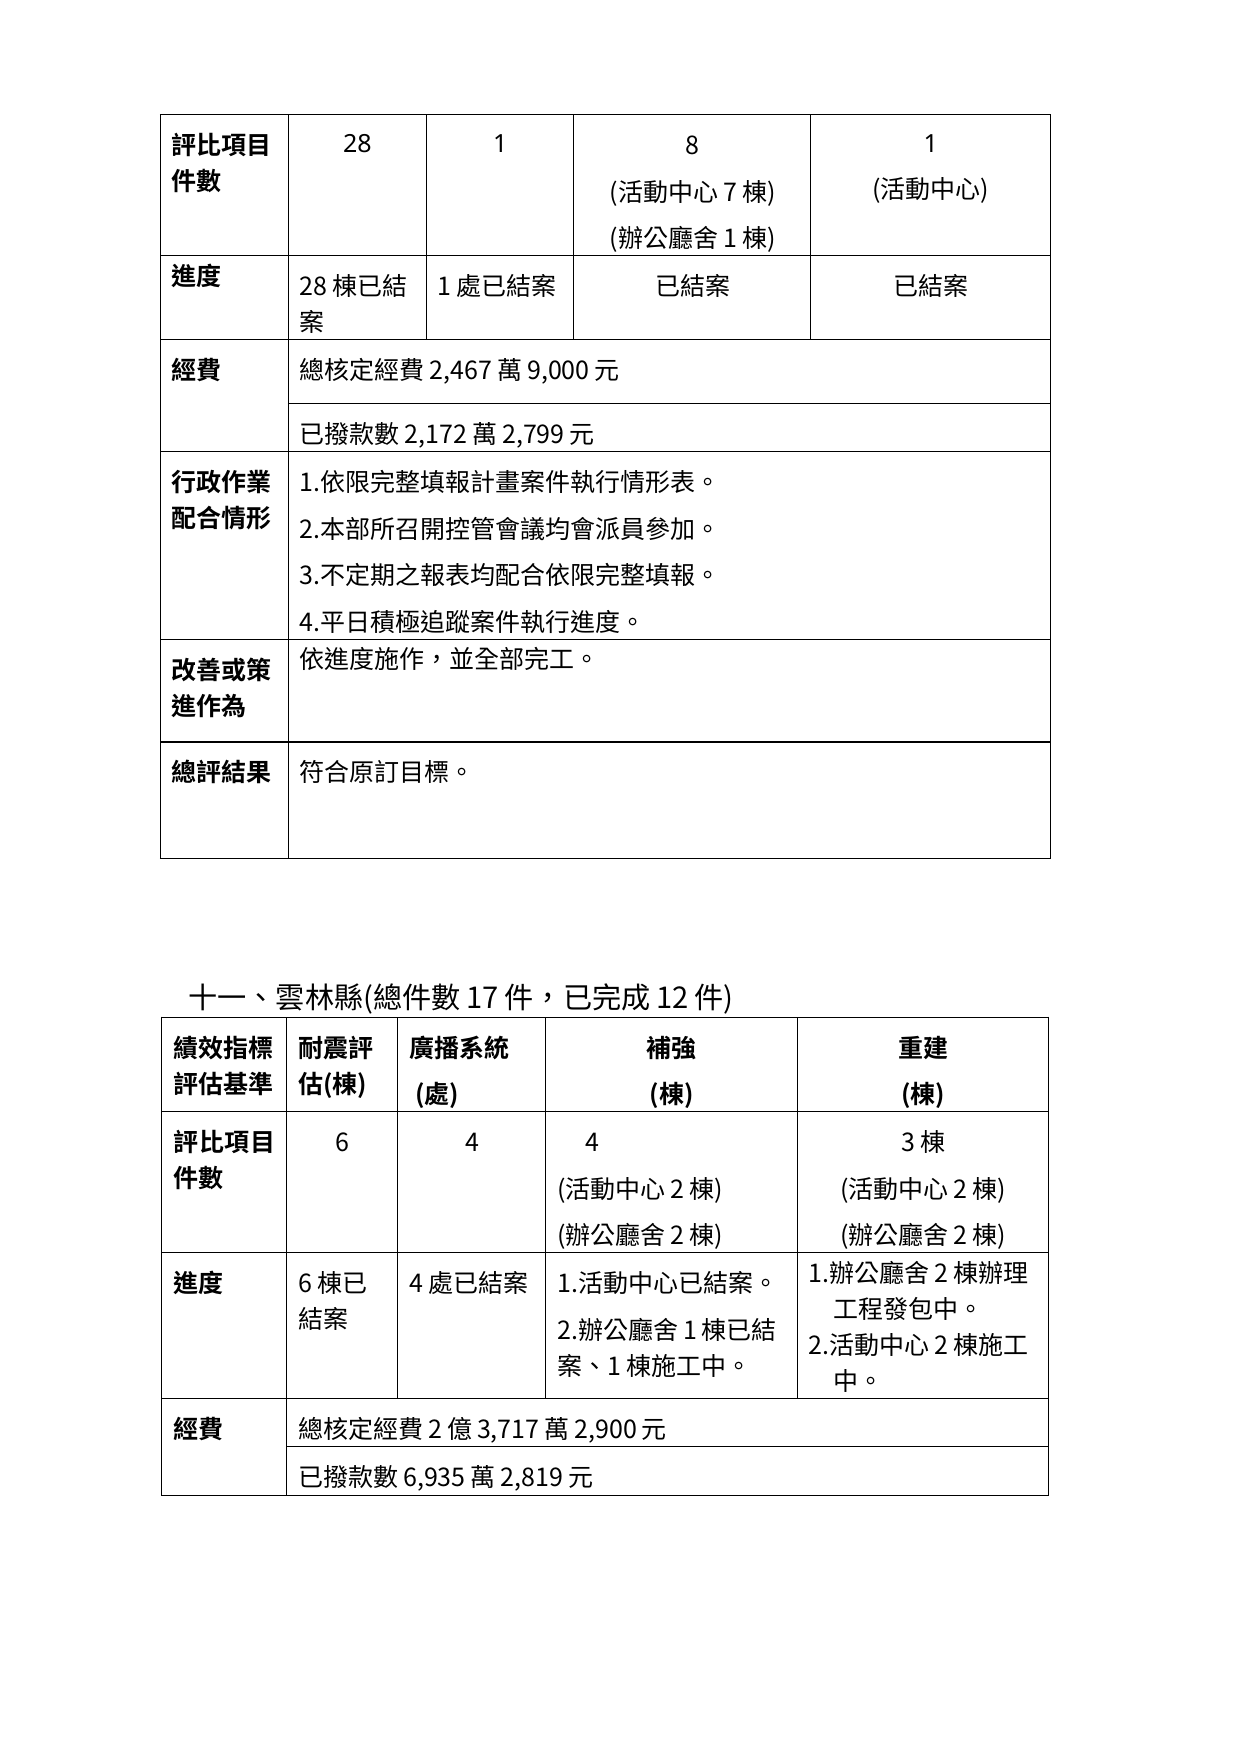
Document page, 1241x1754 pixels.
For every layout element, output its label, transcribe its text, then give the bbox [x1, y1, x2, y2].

table_cell 總評結果 [161, 743, 288, 857]
table_cell 已結案 [811, 256, 1050, 339]
table_cell 總核定經費2億3,717萬2,900元 [287, 1399, 1048, 1446]
table_cell 行政作業配合情形 [161, 452, 288, 639]
table_cell 依進度施作，並全部完工。 [289, 640, 1050, 741]
table_cell 改善或策進作為 [161, 640, 288, 741]
table_cell 已結案 [574, 256, 810, 339]
table_cell 進度 [162, 1253, 286, 1398]
table_cell 1處已結案 [427, 256, 573, 339]
table_cell 1.辦公廳舍2棟辦理工程發包中。 2.活動中心2棟施工中。 [798, 1253, 1048, 1398]
table_cell 3棟 (活動中心2棟) (辦公廳舍2棟) [798, 1112, 1048, 1252]
table_cell 6棟已結案 [287, 1253, 397, 1398]
table_header 廣播系統 (處) [398, 1018, 545, 1111]
table_cell 已撥款數6,935萬2,819元 [287, 1447, 1048, 1495]
table_cell 6 [287, 1112, 397, 1252]
text 十一、雲林縣(總件數17件，已完成12件) [118, 974, 1092, 1017]
table_header 重建 (棟) [798, 1018, 1048, 1111]
table_cell 4處已結案 [398, 1253, 545, 1398]
table_cell 符合原訂目標。 [289, 743, 1050, 857]
table_cell 已撥款數2,172萬2,799元 [289, 404, 1050, 451]
table_cell 經費 [162, 1399, 286, 1495]
table_cell 評比項目件數 [162, 1112, 286, 1252]
table_cell 8 (活動中心7棟) (辦公廳舍1棟) [574, 115, 810, 255]
table_cell 28 [289, 115, 426, 255]
table_header 績效指標評估基準 [162, 1018, 286, 1111]
table_cell 總核定經費2,467萬9,000元 [289, 340, 1050, 403]
table_header 補強 (棟) [546, 1018, 797, 1111]
table_cell 1.依限完整填報計畫案件執行情形表。 2.本部所召開控管會議均會派員參加。 3.不定期之報表均配合依限完整填報。 4.平日積極追蹤案件執行進度。 [289, 452, 1050, 639]
table_cell 4 (活動中心2棟) (辦公廳舍2棟) [546, 1112, 797, 1252]
table_cell 經費 [161, 340, 288, 451]
table_cell 4 [398, 1112, 545, 1252]
table_cell 1 (活動中心) [811, 115, 1050, 255]
table_cell 1.活動中心已結案。 2.辦公廳舍1棟已結案、1棟施工中。 [546, 1253, 797, 1398]
table_cell 1 [427, 115, 573, 255]
table_header 耐震評估(棟) [287, 1018, 397, 1111]
table_cell 評比項目件數 [161, 115, 288, 255]
table_cell 28棟已結案 [289, 256, 426, 339]
table_cell 進度 [161, 256, 288, 339]
